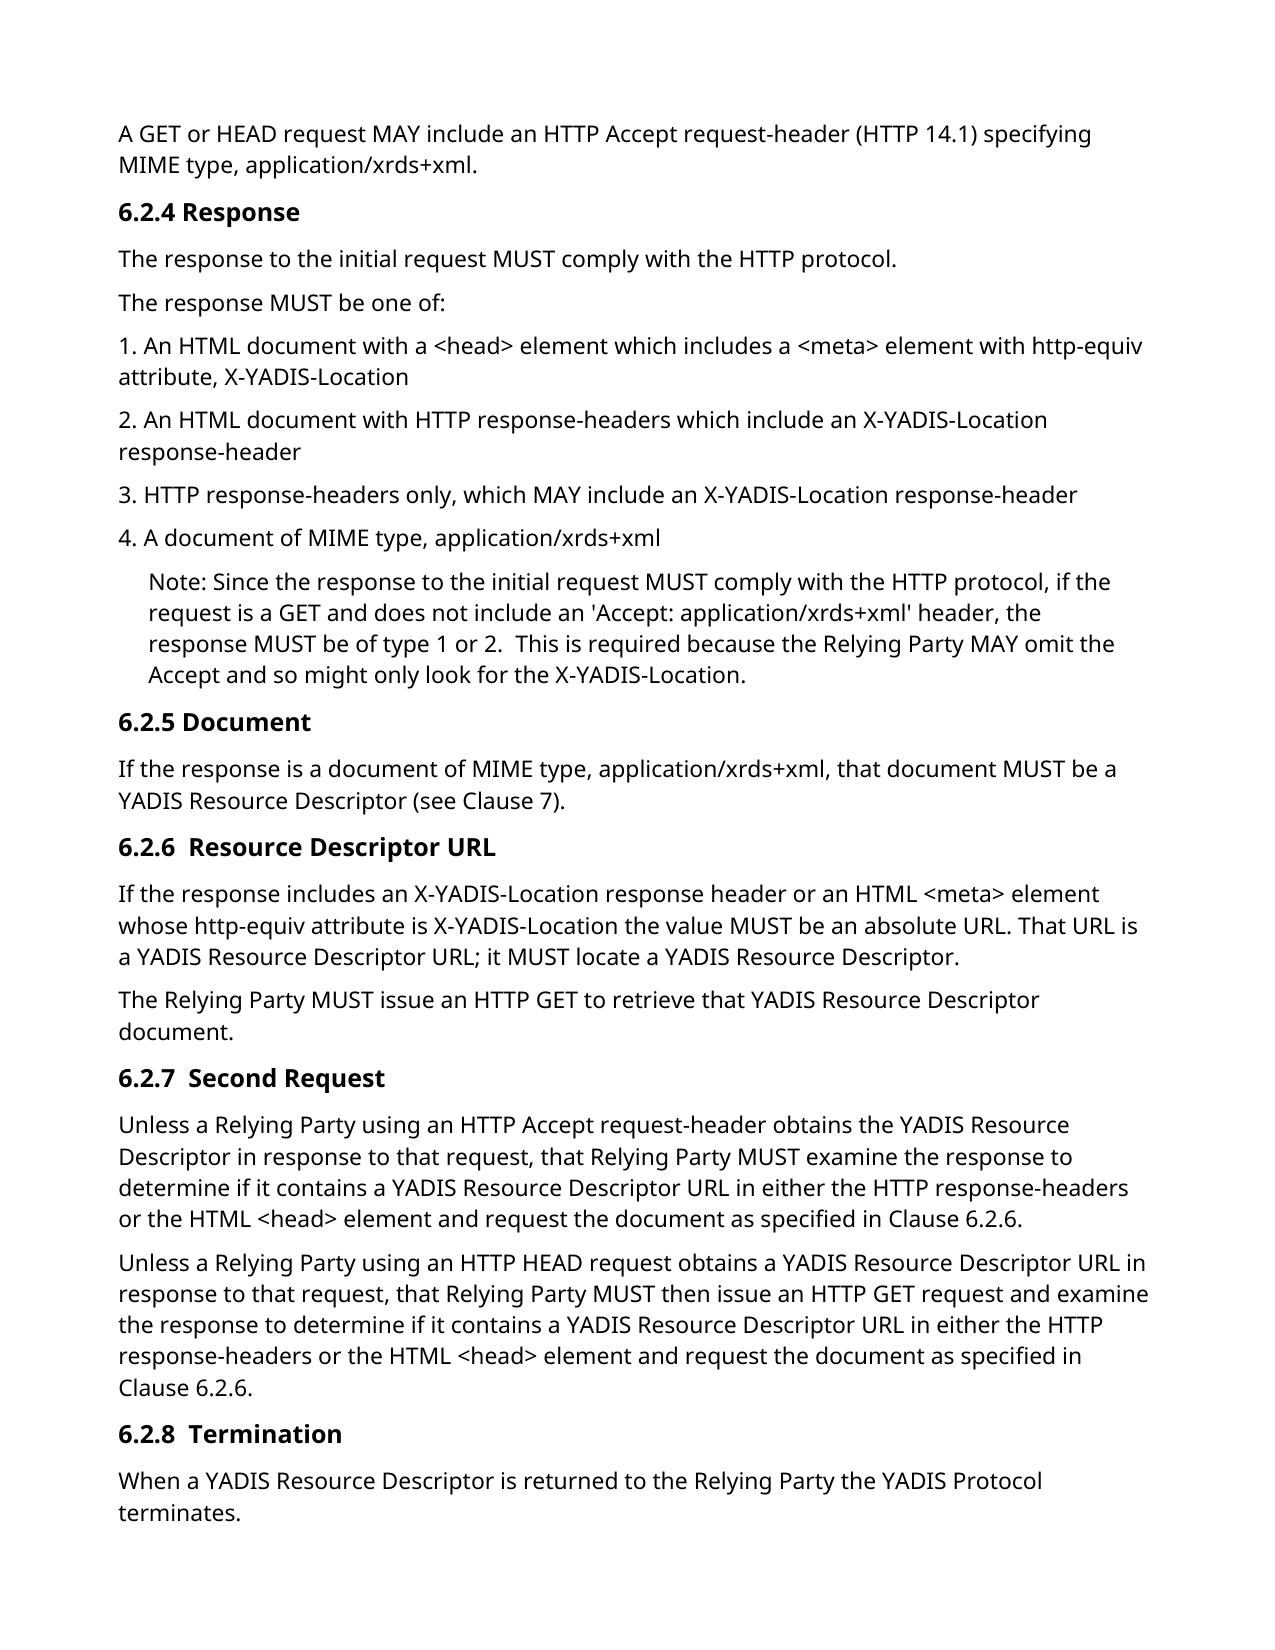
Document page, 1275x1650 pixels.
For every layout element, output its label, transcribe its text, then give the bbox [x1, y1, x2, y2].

text Unless a Relying Party using an HTTP HEAD request obtains a YADIS Resource Descriptor URL in response to that request, that Relying Party MUST then issue an HTTP GET request and examine the response to determine if it contains a YADIS Resource Descriptor URL in either the HTTP response-headers or the HTML <head> element and request the document as specified in Clause 6.2.6. [118, 1246, 1157, 1403]
subtitle 6.2.6 Resource Descriptor URL [118, 829, 1157, 863]
text The response MUST be one of: [118, 287, 1157, 318]
subtitle 6.2.7 Second Request [118, 1060, 1157, 1094]
text A GET or HEAD request MAY include an HTTP Accept request-header (HTTP 14.1) specifying MIME type, application/xrds+xml. [118, 118, 1157, 181]
text The Relying Party MUST issue an HTTP GET to retrieve that YADIS Resource Descriptor document. [118, 984, 1157, 1047]
subtitle 6.2.8 Termination [118, 1416, 1157, 1450]
subtitle 6.2.4 Response [118, 194, 1157, 228]
subtitle 6.2.5 Document [118, 704, 1157, 738]
text 4. A document of MIME type, application/xrds+xml [118, 522, 1157, 554]
text When a YADIS Resource Descriptor is returned to the Relying Party the YADIS Protocol terminates. [118, 1465, 1157, 1528]
text 1. An HTML document with a <head> element which includes a <meta> element with http-equiv attribute, X-YADIS-Location [118, 330, 1157, 392]
text If the response includes an X-YADIS-Location response header or an HTML <meta> element whose http-equiv attribute is X-YADIS-Location the value MUST be an absolute URL. That URL is a YADIS Resource Descriptor URL; it MUST locate a YADIS Resource Descriptor. [118, 878, 1157, 972]
text 2. An HTML document with HTTP response-headers which include an X-YADIS-Location response-header [118, 404, 1157, 467]
text Unless a Relying Party using an HTTP Accept request-header obtains the YADIS Resource Descriptor in response to that request, that Relying Party MUST examine the response to determine if it contains a YADIS Resource Descriptor URL in either the HTTP response-headers or the HTML <head> element and request the document as specified in Clause 6.2.6. [118, 1109, 1157, 1234]
text If the response is a document of MIME type, application/xrds+xml, that document MUST be a YADIS Resource Descriptor (see Clause 7). [118, 753, 1157, 816]
text 3. HTTP response-headers only, which MAY include an X-YADIS-Location response-header [118, 479, 1157, 510]
text The response to the initial request MUST comply with the HTTP protocol. [118, 243, 1157, 274]
text Note: Since the response to the initial request MUST comply with the HTTP protocol, if the request is a GET and does not include an 'Accept: application/xrds+xml' header, the response MUST be of type 1 or 2. This is required because the Relying Party MAY omit the Accept and so might only look for the X-YADIS-Location. [148, 566, 1127, 691]
